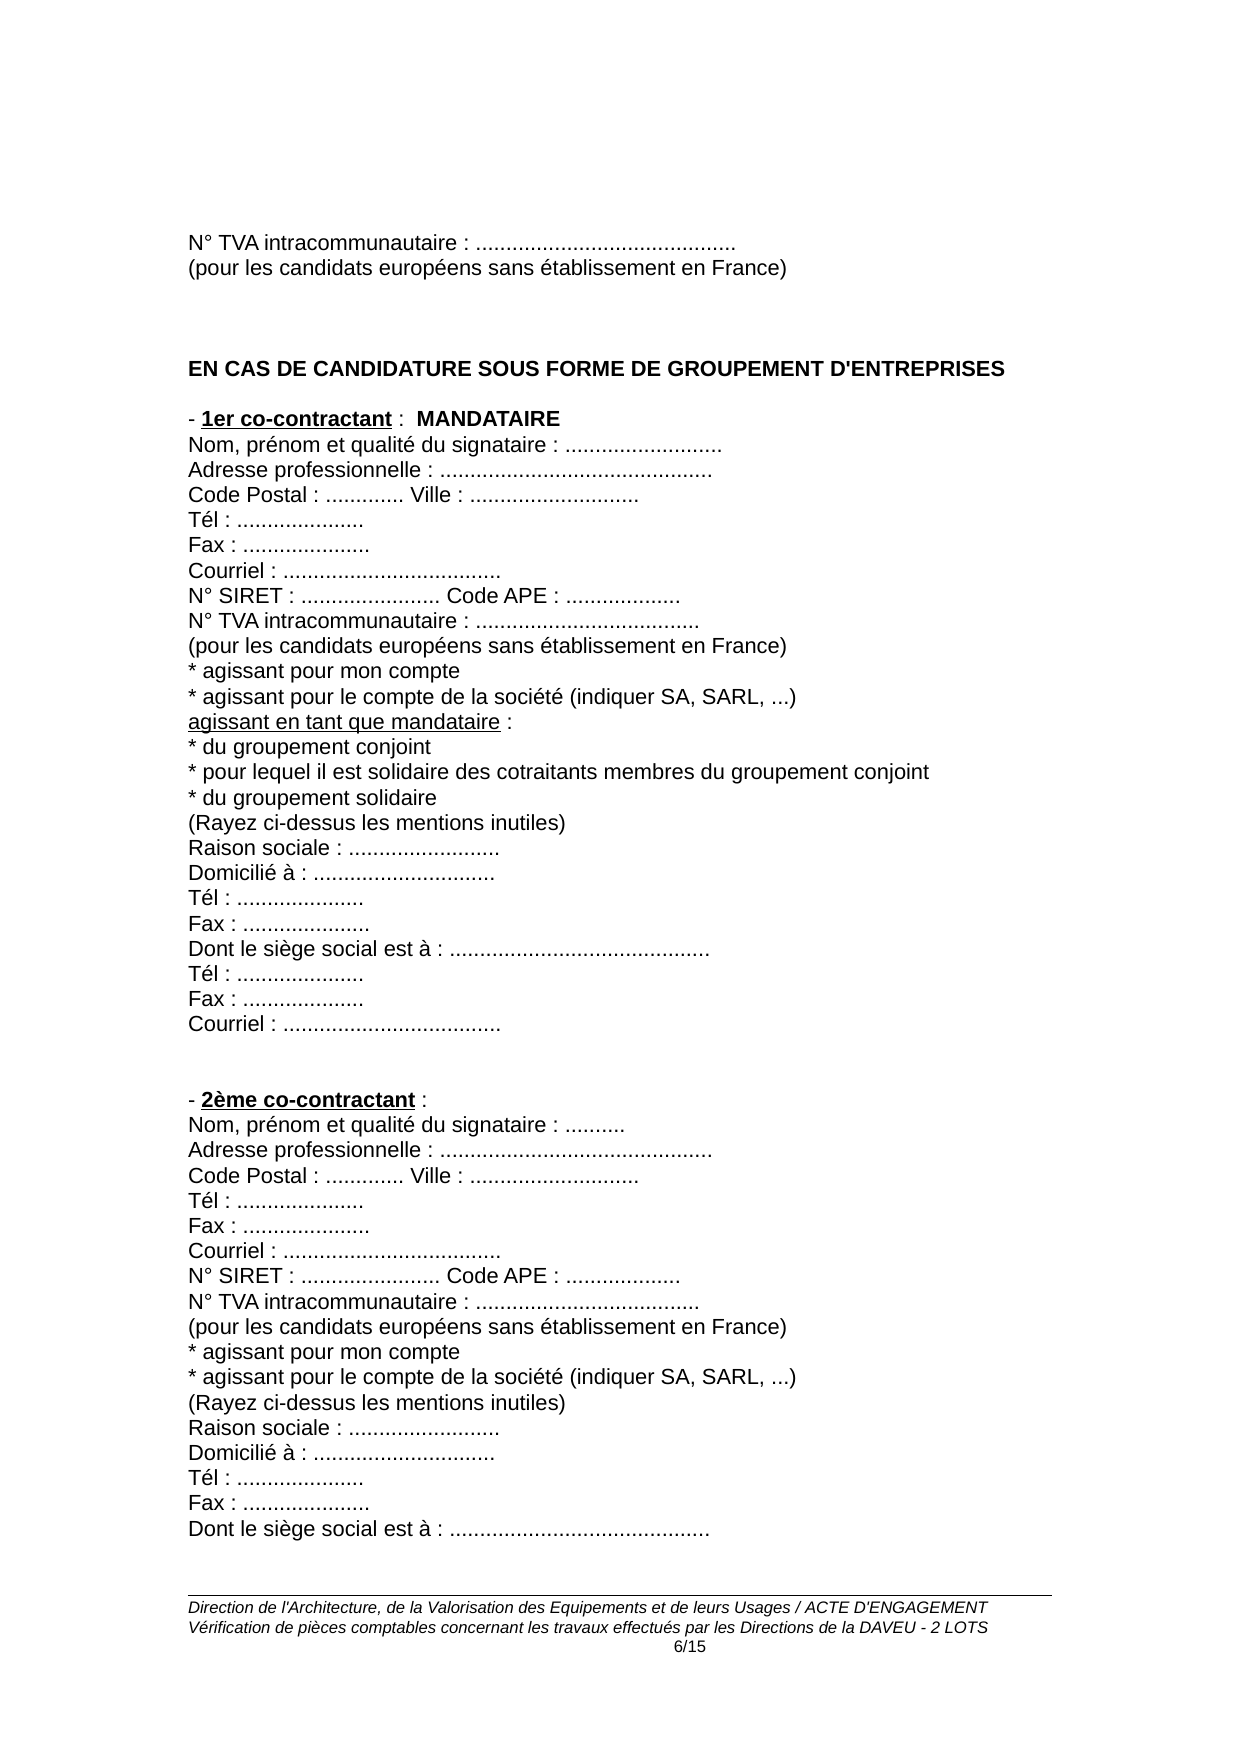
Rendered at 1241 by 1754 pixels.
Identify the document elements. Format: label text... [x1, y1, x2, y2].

text * du groupement conjoint [188, 734, 1052, 759]
text Nom, prénom et qualité du signataire : .......... [188, 1112, 1052, 1137]
text * agissant pour le compte de la société (indiquer SA, SARL, ...) [188, 683, 1052, 709]
text N° TVA intracommunautaire : ..................................... [188, 1288, 1052, 1314]
text Nom, prénom et qualité du signataire : .......................... [188, 431, 1052, 457]
text - 2ème co-contractant : [188, 1087, 1052, 1112]
text Tél : ..................... [188, 961, 1052, 986]
text Domicilié à : .............................. [188, 860, 1052, 885]
text Raison sociale : ......................... [188, 835, 1052, 860]
text EN CAS DE CANDIDATURE SOUS FORME DE GROUPEMENT D'ENTREPRISES [188, 356, 1052, 381]
text agissant en tant que mandataire : [188, 709, 1052, 734]
text N° SIRET : ....................... Code APE : ................... [188, 1263, 1052, 1288]
text (Rayez ci-dessus les mentions inutiles) [188, 809, 1052, 835]
text Fax : ..................... [188, 532, 1052, 557]
text N° TVA intracommunautaire : ..................................... [188, 608, 1052, 633]
text * du groupement solidaire [188, 784, 1052, 809]
text Courriel : .................................... [188, 1238, 1052, 1263]
text Adresse professionnelle : ............................................. [188, 457, 1052, 482]
text Tél : ..................... [188, 1465, 1052, 1490]
text Tél : ..................... [188, 885, 1052, 910]
text Raison sociale : ......................... [188, 1414, 1052, 1440]
text Fax : ..................... [188, 1490, 1052, 1515]
text (pour les candidats européens sans établissement en France) [188, 1314, 1052, 1339]
text Fax : ..................... [188, 910, 1052, 936]
text * agissant pour mon compte [188, 658, 1052, 683]
text Domicilié à : .............................. [188, 1440, 1052, 1465]
text Fax : .................... [188, 986, 1052, 1011]
text N° TVA intracommunautaire : ........................................... [188, 230, 1052, 255]
text (Rayez ci-dessus les mentions inutiles) [188, 1389, 1052, 1414]
text * pour lequel il est solidaire des cotraitants membres du groupement conjoint [188, 759, 1052, 784]
text Fax : ..................... [188, 1213, 1052, 1238]
text N° SIRET : ....................... Code APE : ................... [188, 583, 1052, 608]
text Adresse professionnelle : ............................................. [188, 1137, 1052, 1162]
text Tél : ..................... [188, 1188, 1052, 1213]
text * agissant pour le compte de la société (indiquer SA, SARL, ...) [188, 1364, 1052, 1389]
text Dont le siège social est à : ........................................... [188, 936, 1052, 961]
text Courriel : .................................... [188, 557, 1052, 583]
text (pour les candidats européens sans établissement en France) [188, 255, 1052, 280]
text Code Postal : ............. Ville : ............................ [188, 1162, 1052, 1188]
text Courriel : .................................... [188, 1011, 1052, 1036]
text Code Postal : ............. Ville : ............................ [188, 482, 1052, 507]
text Dont le siège social est à : ........................................... [188, 1515, 1052, 1541]
text Tél : ..................... [188, 507, 1052, 532]
text (pour les candidats européens sans établissement en France) [188, 633, 1052, 658]
text * agissant pour mon compte [188, 1339, 1052, 1364]
text - 1er co-contractant : MANDATAIRE [188, 406, 1052, 431]
